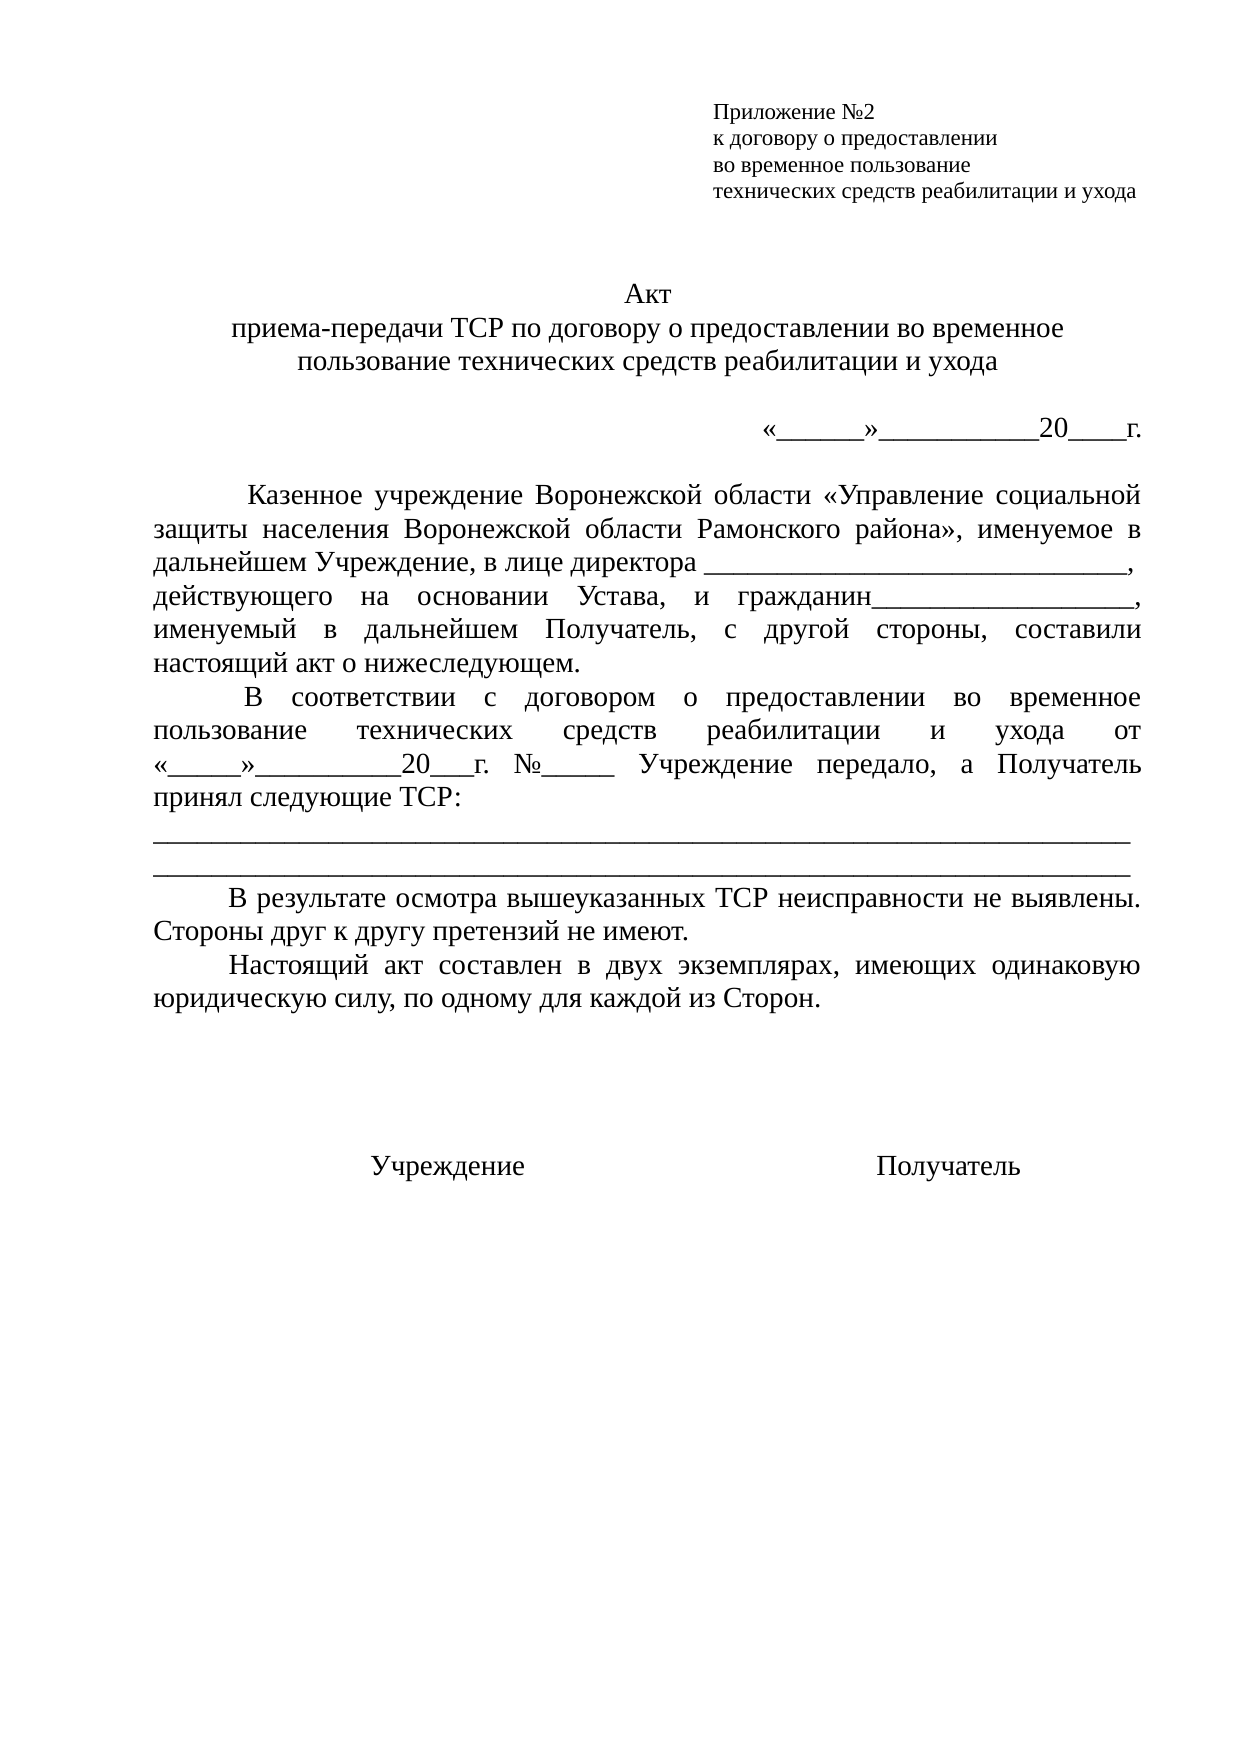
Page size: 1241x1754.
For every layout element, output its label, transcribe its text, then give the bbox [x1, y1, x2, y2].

table_header Приложение №2 к договору о предоставлении во временное пользование технических средств реабилитации и ухода [707, 92, 1143, 209]
text действующего на основании Устава, и гражданин__________________, именуемый в дальнейшем Получатель, с другой стороны, составили настоящий акт о нижеследующем. [153, 578, 1142, 679]
table_header Учреждение [165, 1115, 655, 1215]
text В результате осмотра вышеуказанных ТСР неисправности не выявлены. Стороны друг к другу претензий не имеют. [153, 880, 1142, 947]
text Акт [153, 276, 1142, 310]
text ______________________________________________________________________________________________________________________________________ [153, 813, 1142, 880]
text Настоящий акт составлен в двух экземплярах, имеющих одинаковую юридическую силу, по одному для каждой из Сторон. [153, 947, 1142, 1014]
table_header Получатель [655, 1115, 1166, 1215]
table_header [153, 92, 707, 209]
text приема-передачи ТСР по договору о предоставлении во временное пользование технических средств реабилитации и ухода [153, 310, 1142, 377]
text Казенное учреждение Воронежской области «Управление социальной защиты населения Воронежской области Рамонского района», именуемое в дальнейшем Учреждение, в лице директора _____________________________, [153, 477, 1142, 578]
text «______»___________20____г. [153, 410, 1142, 444]
text В соответствии с договором о предоставлении во временное пользование технических средств реабилитации и ухода от «_____»__________20___г. №_____ Учреждение передало, а Получатель принял следующие ТСР: [153, 679, 1142, 813]
